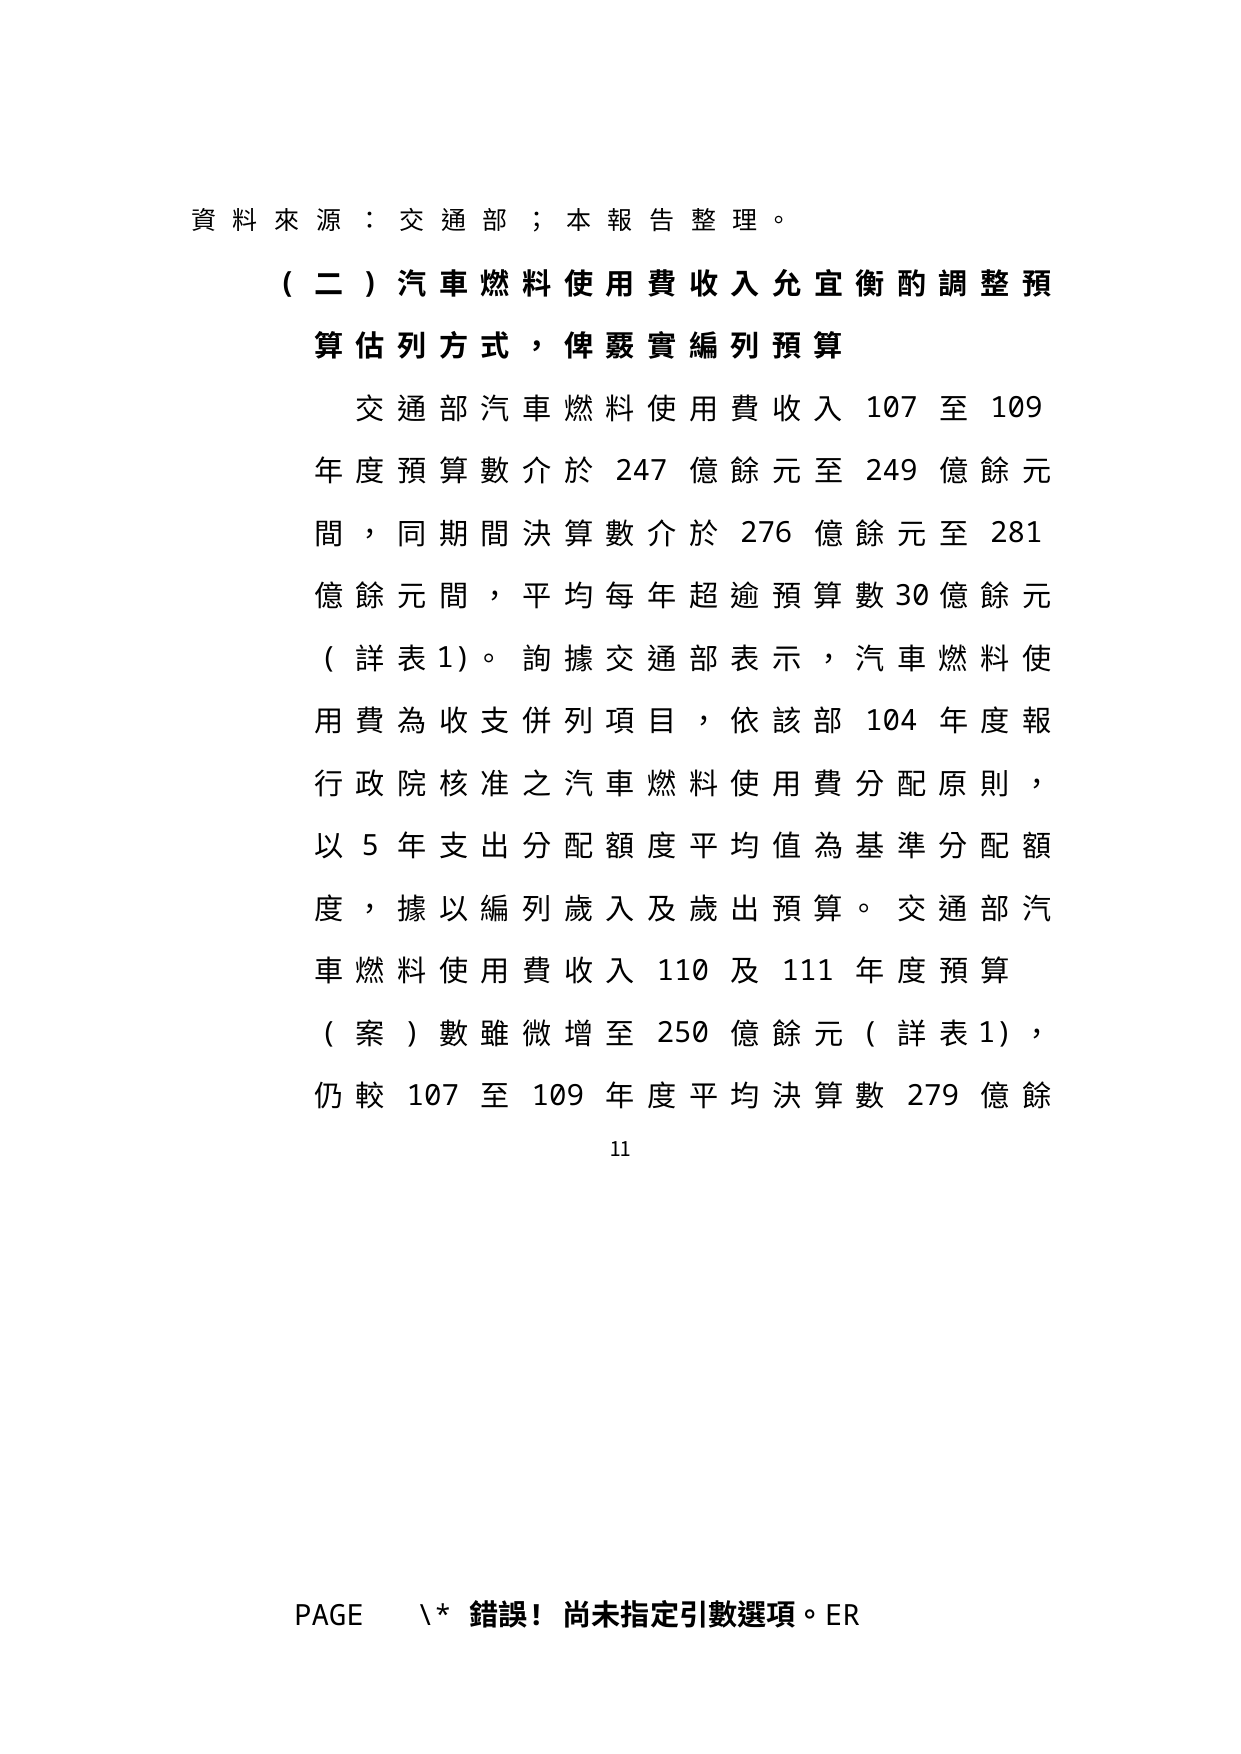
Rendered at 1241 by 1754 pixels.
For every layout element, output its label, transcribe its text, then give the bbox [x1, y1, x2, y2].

text 交通部汽車燃料使用費收入107至109年度預算數介於247億餘元至249億餘元間，同期間決算數介於276億餘元至281億餘元間，平均每年超逾預算數30億餘元(詳表1)。詢據交通部表示，汽車燃料使用費為收支併列項目，依該部104年度報行政院核准之汽車燃料使用費分配原則，以5年支出分配額度平均值為基準分配額度，據以編列歲入及歲出預算。交通部汽車燃料使用費收入110及111年度預算(案)數雖微增至250億餘元(詳表1)，仍較107至109年度平均決算數279億餘 [271, 365, 1058, 1115]
text (二)汽車燃料使用費收入允宜衡酌調整預算估列方式，俾覈實編列預算 [242, 240, 1058, 365]
text 資料來源：交通部；本報告整理。 [181, 177, 1058, 240]
